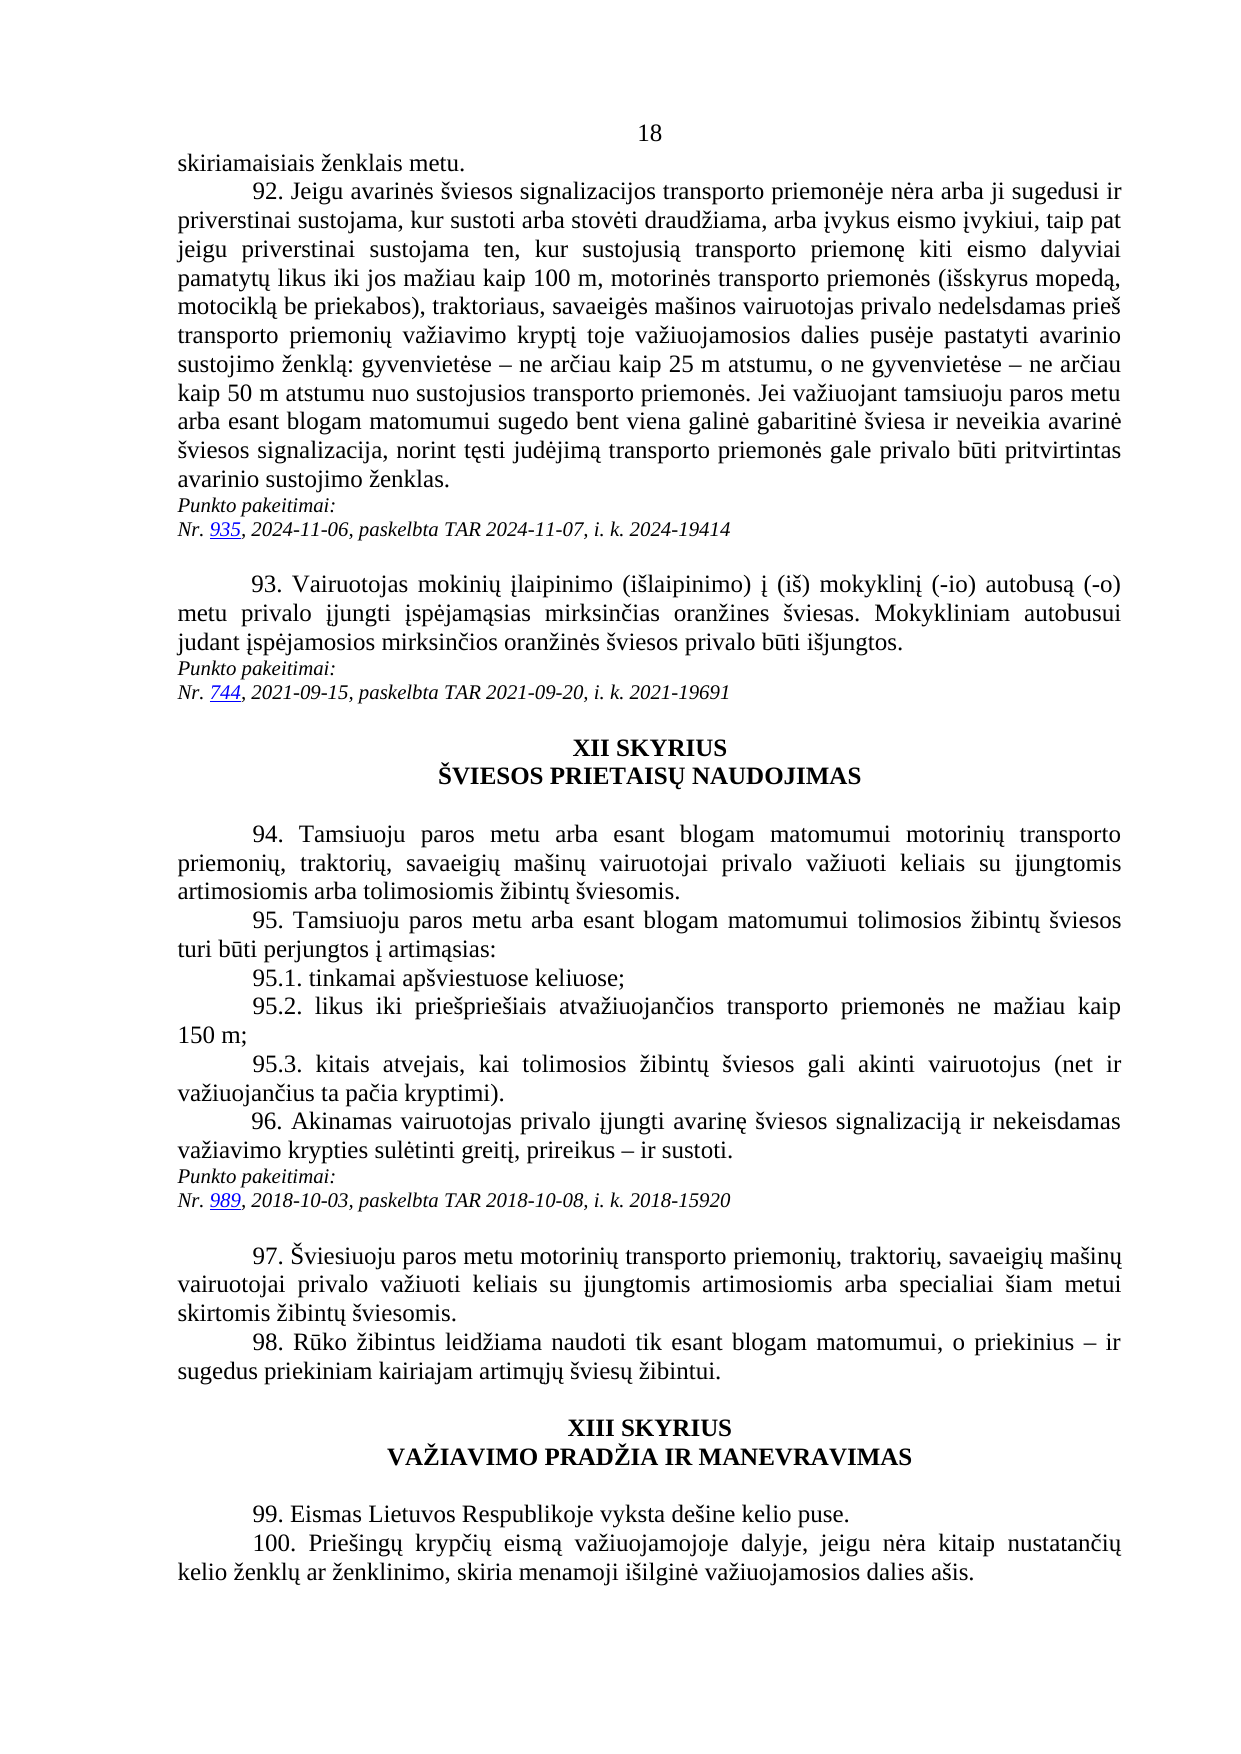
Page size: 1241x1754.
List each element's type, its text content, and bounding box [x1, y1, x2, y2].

text 95.3. kitais atvejais, kai tolimosios žibintų šviesos gali akinti vairuotojus (net ir važiuojančius ta pačia kryptimi). [177, 1049, 1122, 1106]
text 95.2. likus iki priešpriešiais atvažiuojančios transporto priemonės ne mažiau kaip 150 m; [177, 991, 1122, 1049]
text skiriamaisiais ženklais metu. [177, 148, 1122, 176]
text ŠVIESOS PRIETAISŲ NAUDOJIMAS [177, 761, 1122, 790]
text 100. Priešingų krypčių eismą važiuojamojoje dalyje, jeigu nėra kitaip nustatančių kelio ženklų ar ženklinimo, skiria menamoji išilginė važiuojamosios dalies ašis. [177, 1528, 1122, 1586]
text Punkto pakeitimai: [177, 493, 1122, 517]
text Nr. 935, 2024-11-06, paskelbta TAR 2024-11-07, i. k. 2024-19414 [177, 517, 1122, 541]
text Punkto pakeitimai: [177, 656, 1122, 680]
text 98. Rūko žibintus leidžiama naudoti tik esant blogam matomumui, o priekinius – ir sugedus priekiniam kairiajam artimųjų šviesų žibintui. [177, 1327, 1122, 1384]
text 94. Tamsiuoju paros metu arba esant blogam matomumui motorinių transporto priemonių, traktorių, savaeigių mašinų vairuotojai privalo važiuoti keliais su įjungtomis artimosiomis arba tolimosiomis žibintų šviesomis. [177, 819, 1122, 905]
text 93. Vairuotojas mokinių įlaipinimo (išlaipinimo) į (iš) mokyklinį (-io) autobusą (-o) metu privalo įjungti įspėjamąsias mirksinčias oranžines šviesas. Mokykliniam autobusui judant įspėjamosios mirksinčios oranžinės šviesos privalo būti išjungtos. [177, 569, 1122, 656]
text 99. Eismas Lietuvos Respublikoje vyksta dešine kelio puse. [177, 1499, 1122, 1528]
text Punkto pakeitimai: [177, 1164, 1122, 1188]
text 92. Jeigu avarinės šviesos signalizacijos transporto priemonėje nėra arba ji sugedusi ir priverstinai sustojama, kur sustoti arba stovėti draudžiama, arba įvykus eismo įvykiui, taip pat jeigu priverstinai sustojama ten, kur sustojusią transporto priemonę kiti eismo dalyviai pamatytų likus iki jos mažiau kaip 100 m, motorinės transporto priemonės (išskyrus mopedą, motociklą be priekabos), traktoriaus, savaeigės mašinos vairuotojas privalo nedelsdamas prieš transporto priemonių važiavimo kryptį toje važiuojamosios dalies pusėje pastatyti avarinio sustojimo ženklą: gyvenvietėse – ne arčiau kaip 25 m atstumu, o ne gyvenvietėse – ne arčiau kaip 50 m atstumu nuo sustojusios transporto priemonės. Jei važiuojant tamsiuoju paros metu arba esant blogam matomumui sugedo bent viena galinė gabaritinė šviesa ir neveikia avarinė šviesos signalizacija, norint tęsti judėjimą transporto priemonės gale privalo būti pritvirtintas avarinio sustojimo ženklas. [177, 176, 1122, 493]
text Nr. 989, 2018-10-03, paskelbta TAR 2018-10-08, i. k. 2018-15920 [177, 1188, 1122, 1212]
text Nr. 744, 2021-09-15, paskelbta TAR 2021-09-20, i. k. 2021-19691 [177, 680, 1122, 704]
text XII SKYRIUS [177, 733, 1122, 761]
text VAŽIAVIMO PRADŽIA IR MANEVRAVIMAS [177, 1442, 1122, 1471]
text 97. Šviesiuoju paros metu motorinių transporto priemonių, traktorių, savaeigių mašinų vairuotojai privalo važiuoti keliais su įjungtomis artimosiomis arba specialiai šiam metui skirtomis žibintų šviesomis. [177, 1241, 1122, 1327]
text 95.1. tinkamai apšviestuose keliuose; [177, 963, 1122, 991]
text 96. Akinamas vairuotojas privalo įjungti avarinę šviesos signalizaciją ir nekeisdamas važiavimo krypties sulėtinti greitį, prireikus – ir sustoti. [177, 1106, 1122, 1164]
text 95. Tamsiuoju paros metu arba esant blogam matomumui tolimosios žibintų šviesos turi būti perjungtos į artimąsias: [177, 905, 1122, 963]
text XIII SKYRIUS [177, 1413, 1122, 1442]
